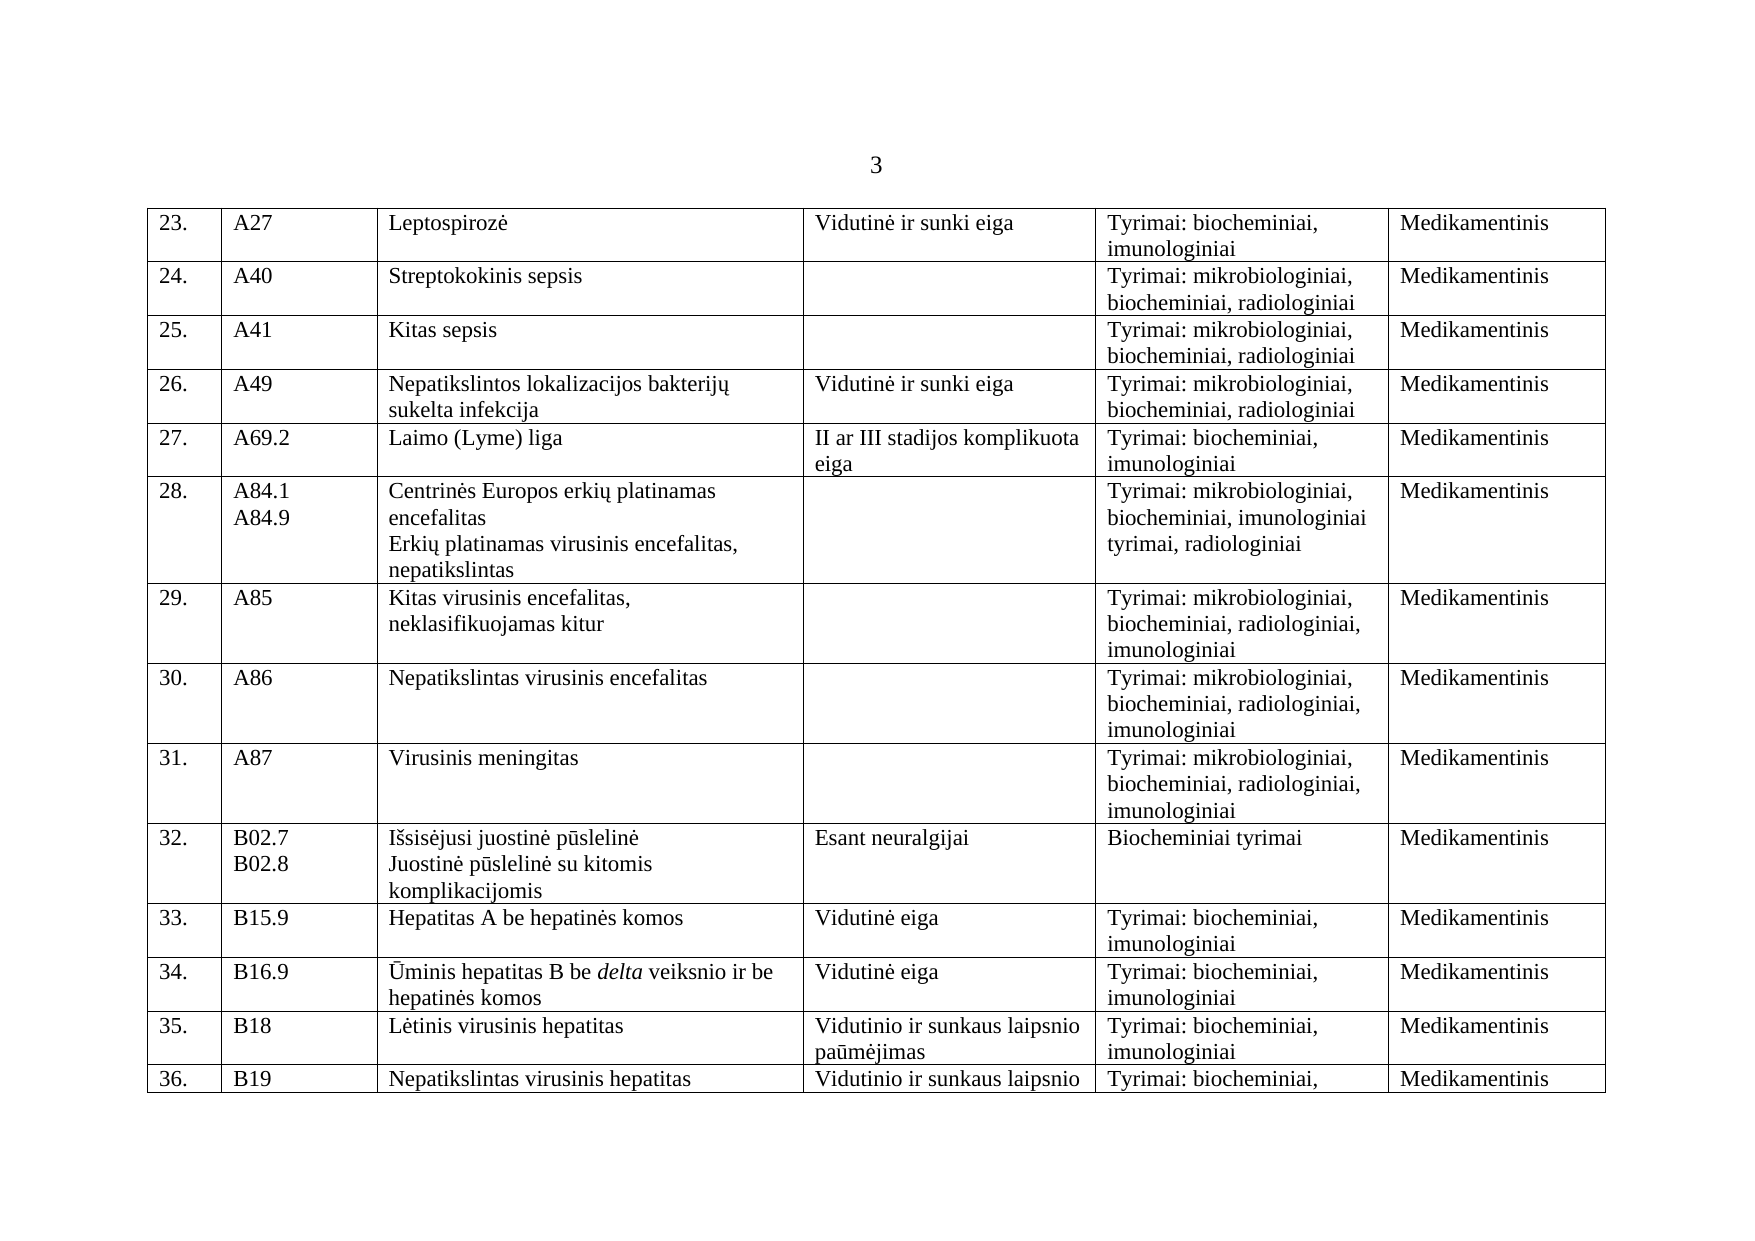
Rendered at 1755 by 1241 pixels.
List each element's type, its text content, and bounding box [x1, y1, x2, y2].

table_cell Laimo (Lyme) liga [378, 424, 803, 476]
table_cell Tyrimai: mikrobiologiniai, biocheminiai, radiologiniai [1096, 370, 1388, 422]
table_cell 26. [148, 370, 221, 422]
table_cell A41 [222, 316, 377, 369]
table_cell 35. [148, 1012, 221, 1064]
table_cell Medikamentinis [1389, 904, 1605, 957]
table_cell 31. [148, 744, 221, 823]
table_cell [804, 262, 1095, 315]
table_cell Medikamentinis [1389, 316, 1605, 369]
table_cell A84.1 A84.9 [222, 477, 377, 583]
table_cell Vidutinė eiga [804, 958, 1095, 1011]
table_cell [804, 584, 1095, 663]
table_cell Streptokokinis sepsis [378, 262, 803, 315]
table_cell A49 [222, 370, 377, 422]
table_cell 28. [148, 477, 221, 583]
table_cell Medikamentinis [1389, 824, 1605, 903]
table_cell Medikamentinis [1389, 744, 1605, 823]
table_cell 24. [148, 262, 221, 315]
table_cell B15.9 [222, 904, 377, 957]
table_cell [804, 477, 1095, 583]
table_cell 34. [148, 958, 221, 1011]
table_cell A69.2 [222, 424, 377, 476]
table_cell Vidutinė ir sunki eiga [804, 370, 1095, 422]
table_cell Lėtinis virusinis hepatitas [378, 1012, 803, 1064]
table_cell Tyrimai: mikrobiologiniai, biocheminiai, radiologiniai [1096, 316, 1388, 369]
table_cell [804, 664, 1095, 743]
table_cell 32. [148, 824, 221, 903]
table_cell Vidutinė eiga [804, 904, 1095, 957]
table_cell II ar III stadijos komplikuota eiga [804, 424, 1095, 476]
table_cell Esant neuralgijai [804, 824, 1095, 903]
table_cell Medikamentinis [1389, 209, 1605, 261]
table_cell Medikamentinis [1389, 1012, 1605, 1064]
table_cell Kitas sepsis [378, 316, 803, 369]
table_cell Medikamentinis [1389, 664, 1605, 743]
table_cell 33. [148, 904, 221, 957]
table_cell B16.9 [222, 958, 377, 1011]
table_cell 25. [148, 316, 221, 369]
table_cell Medikamentinis [1389, 1065, 1605, 1092]
table_cell A40 [222, 262, 377, 315]
table_cell B18 [222, 1012, 377, 1064]
table_cell Biocheminiai tyrimai [1096, 824, 1388, 903]
table_cell A87 [222, 744, 377, 823]
table_cell 36. [148, 1065, 221, 1092]
table_cell 23. [148, 209, 221, 261]
table_cell [804, 316, 1095, 369]
table_cell 30. [148, 664, 221, 743]
table_cell Medikamentinis [1389, 262, 1605, 315]
table_cell Medikamentinis [1389, 477, 1605, 583]
table_cell A85 [222, 584, 377, 663]
table_cell Hepatitas A be hepatinės komos [378, 904, 803, 957]
table_cell Medikamentinis [1389, 370, 1605, 422]
table_cell B02.7 B02.8 [222, 824, 377, 903]
table_cell Kitas virusinis encefalitas, neklasifikuojamas kitur [378, 584, 803, 663]
table_cell Virusinis meningitas [378, 744, 803, 823]
table_cell 27. [148, 424, 221, 476]
table_cell B19 [222, 1065, 377, 1092]
table_cell Tyrimai: biocheminiai, imunologiniai [1096, 424, 1388, 476]
table_cell Medikamentinis [1389, 958, 1605, 1011]
table_cell 29. [148, 584, 221, 663]
table_cell Leptospirozė [378, 209, 803, 261]
table_cell Tyrimai: mikrobiologiniai, biocheminiai, imunologiniai tyrimai, radiologiniai [1096, 477, 1388, 583]
table_cell Medikamentinis [1389, 584, 1605, 663]
table_cell Nepatikslintas virusinis encefalitas [378, 664, 803, 743]
table_cell [804, 744, 1095, 823]
table_cell Vidutinė ir sunki eiga [804, 209, 1095, 261]
table_cell Vidutinio ir sunkaus laipsnio paūmėjimas [804, 1012, 1095, 1064]
table_cell Vidutinio ir sunkaus laipsnio [804, 1065, 1095, 1092]
table_cell A86 [222, 664, 377, 743]
table_cell Medikamentinis [1389, 424, 1605, 476]
table_cell A27 [222, 209, 377, 261]
